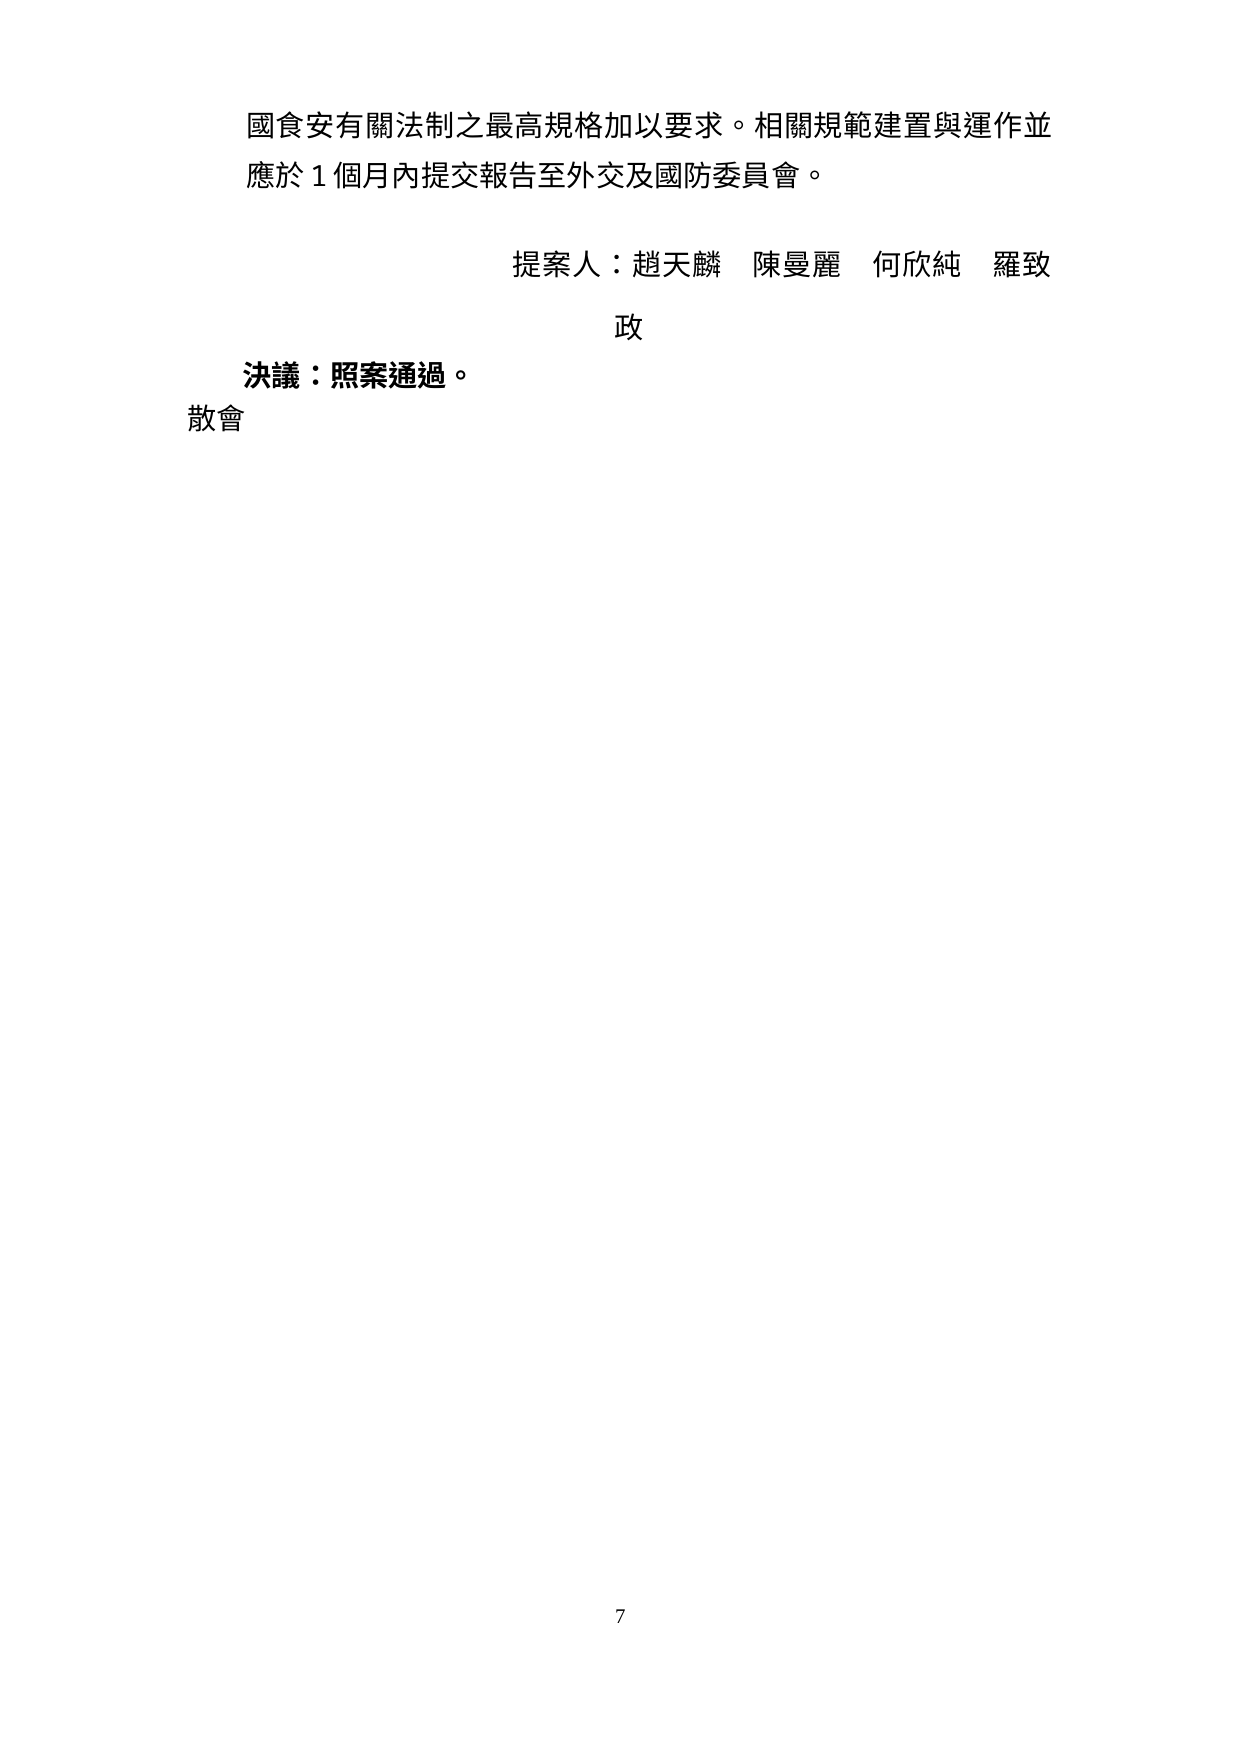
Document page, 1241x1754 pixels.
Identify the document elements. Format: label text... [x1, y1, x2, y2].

text 國食安有關法制之最高規格加以要求。相關規範建置與運作並應於1個月內提交報告至外交及國防委員會。 [187, 96, 1053, 196]
text 提案人：趙天麟 陳曼麗 何欣純 羅致政 [512, 221, 1053, 346]
text 散會 [187, 396, 1053, 438]
text 決議：照案通過。 [242, 346, 1053, 396]
